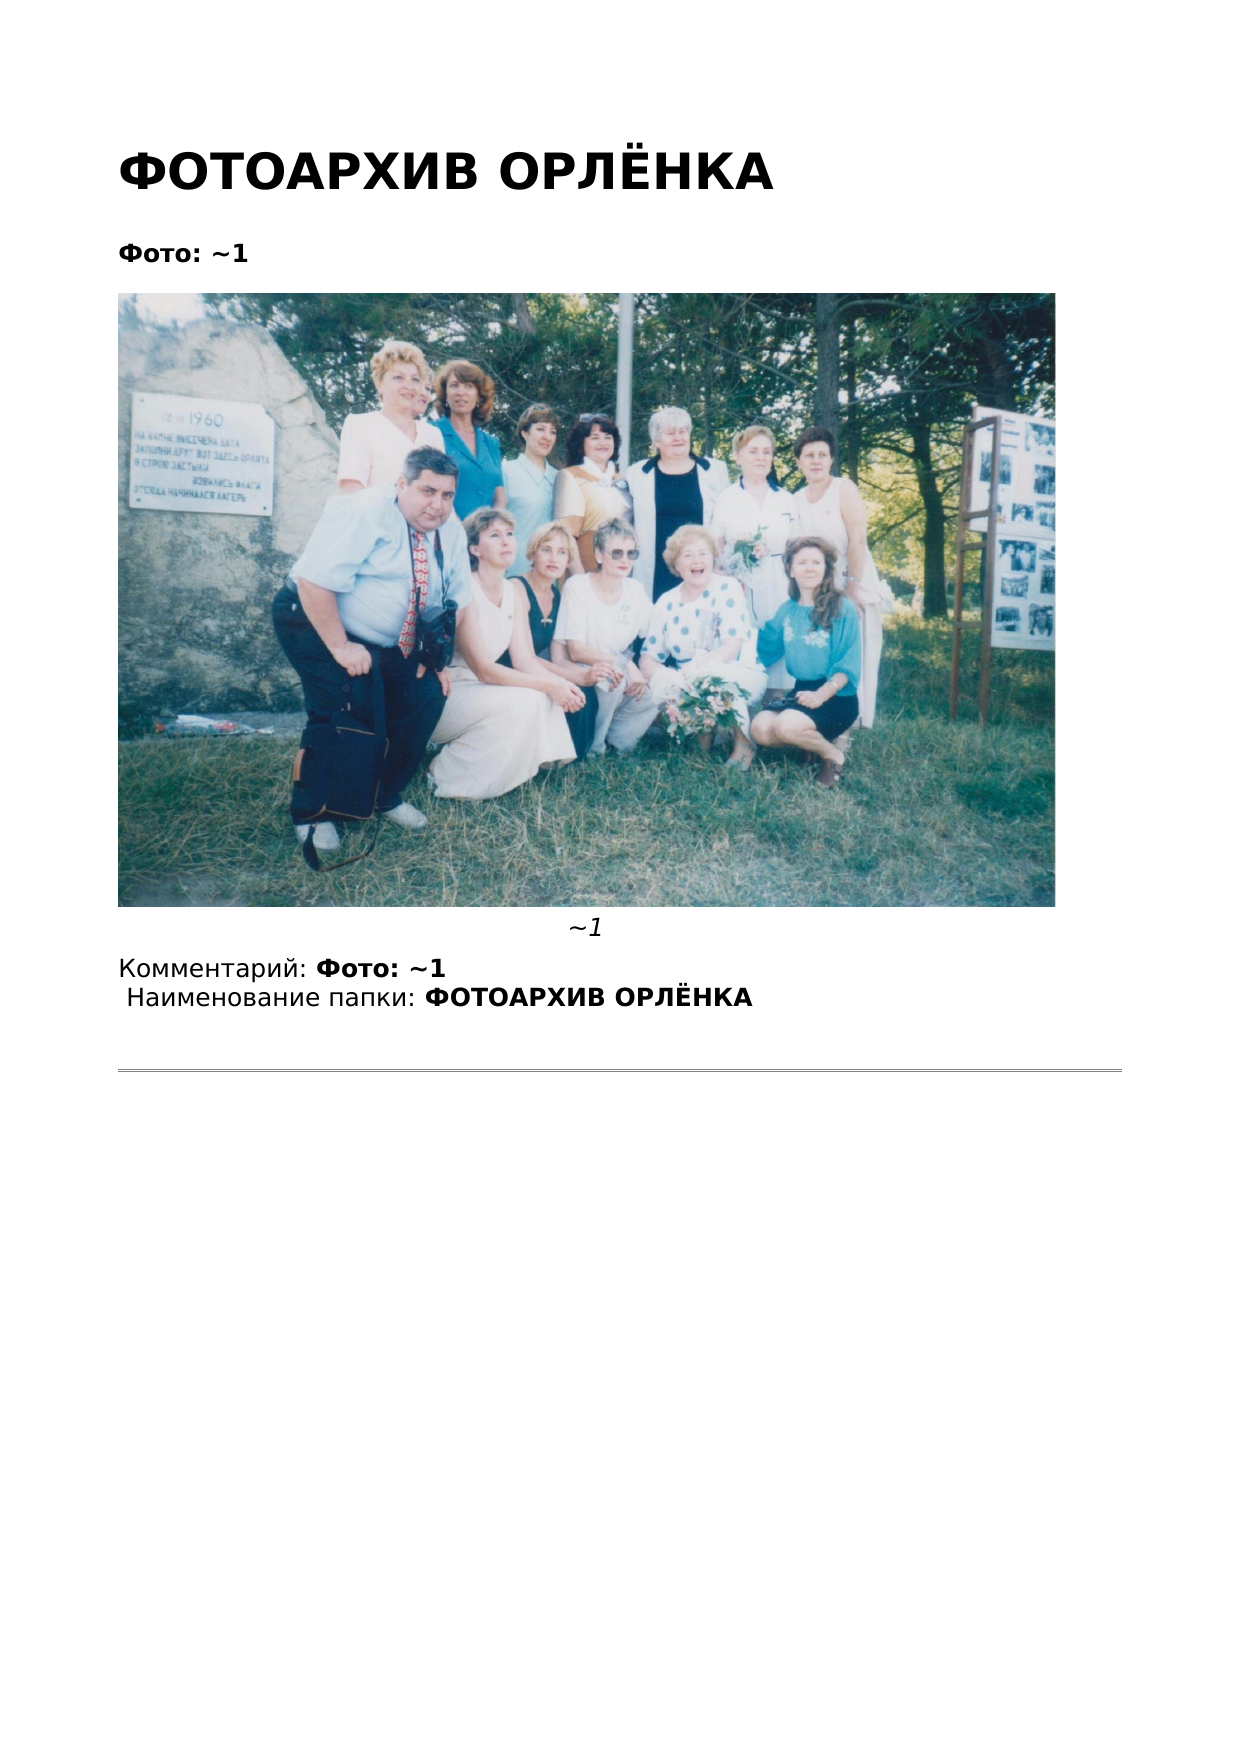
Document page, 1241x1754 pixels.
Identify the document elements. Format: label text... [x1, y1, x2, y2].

subtitle ФОТОАРХИВ ОРЛЁНКА [118, 143, 1122, 201]
subtitle Фото: ~1 [118, 239, 1122, 268]
picture [118, 293, 1056, 907]
text Комментарий: Фото: ~1 Наименование папки: ФОТОАРХИВ ОРЛЁНКА [118, 954, 1122, 1042]
text ~1 [118, 907, 1056, 942]
